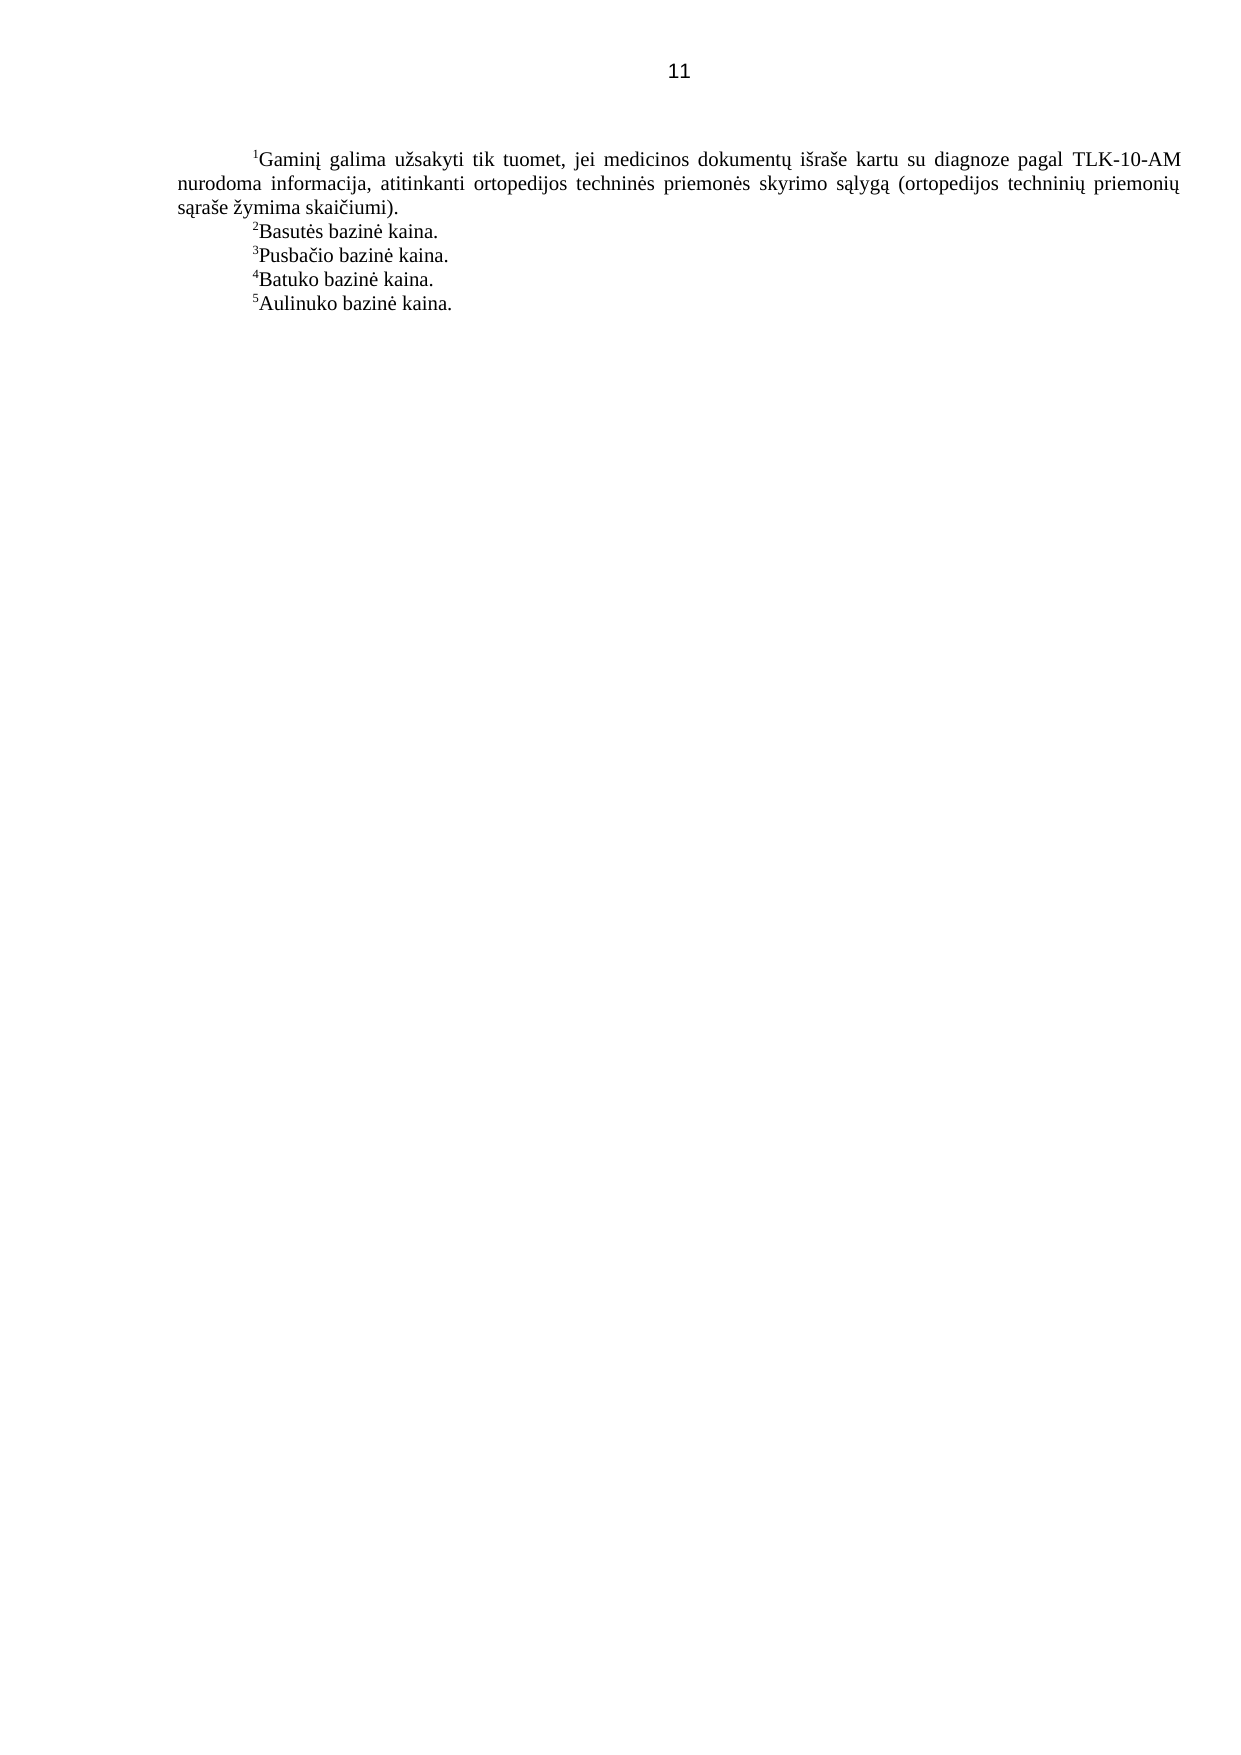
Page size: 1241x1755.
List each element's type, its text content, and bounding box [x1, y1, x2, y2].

text 3Pusbačio bazinė kaina. [177, 243, 1181, 267]
text 4Batuko bazinė kaina. [177, 267, 1181, 291]
text 5Aulinuko bazinė kaina. [177, 291, 1181, 315]
text 2Basutės bazinė kaina. [177, 219, 1181, 243]
text 1Gaminį galima užsakyti tik tuomet, jei medicinos dokumentų išraše kartu su diagnoze pagal TLK-10-AM nurodoma informacija, atitinkanti ortopedijos techninės priemonės skyrimo sąlygą (ortopedijos techninių priemonių sąraše žymima skaičiumi). [177, 147, 1181, 219]
